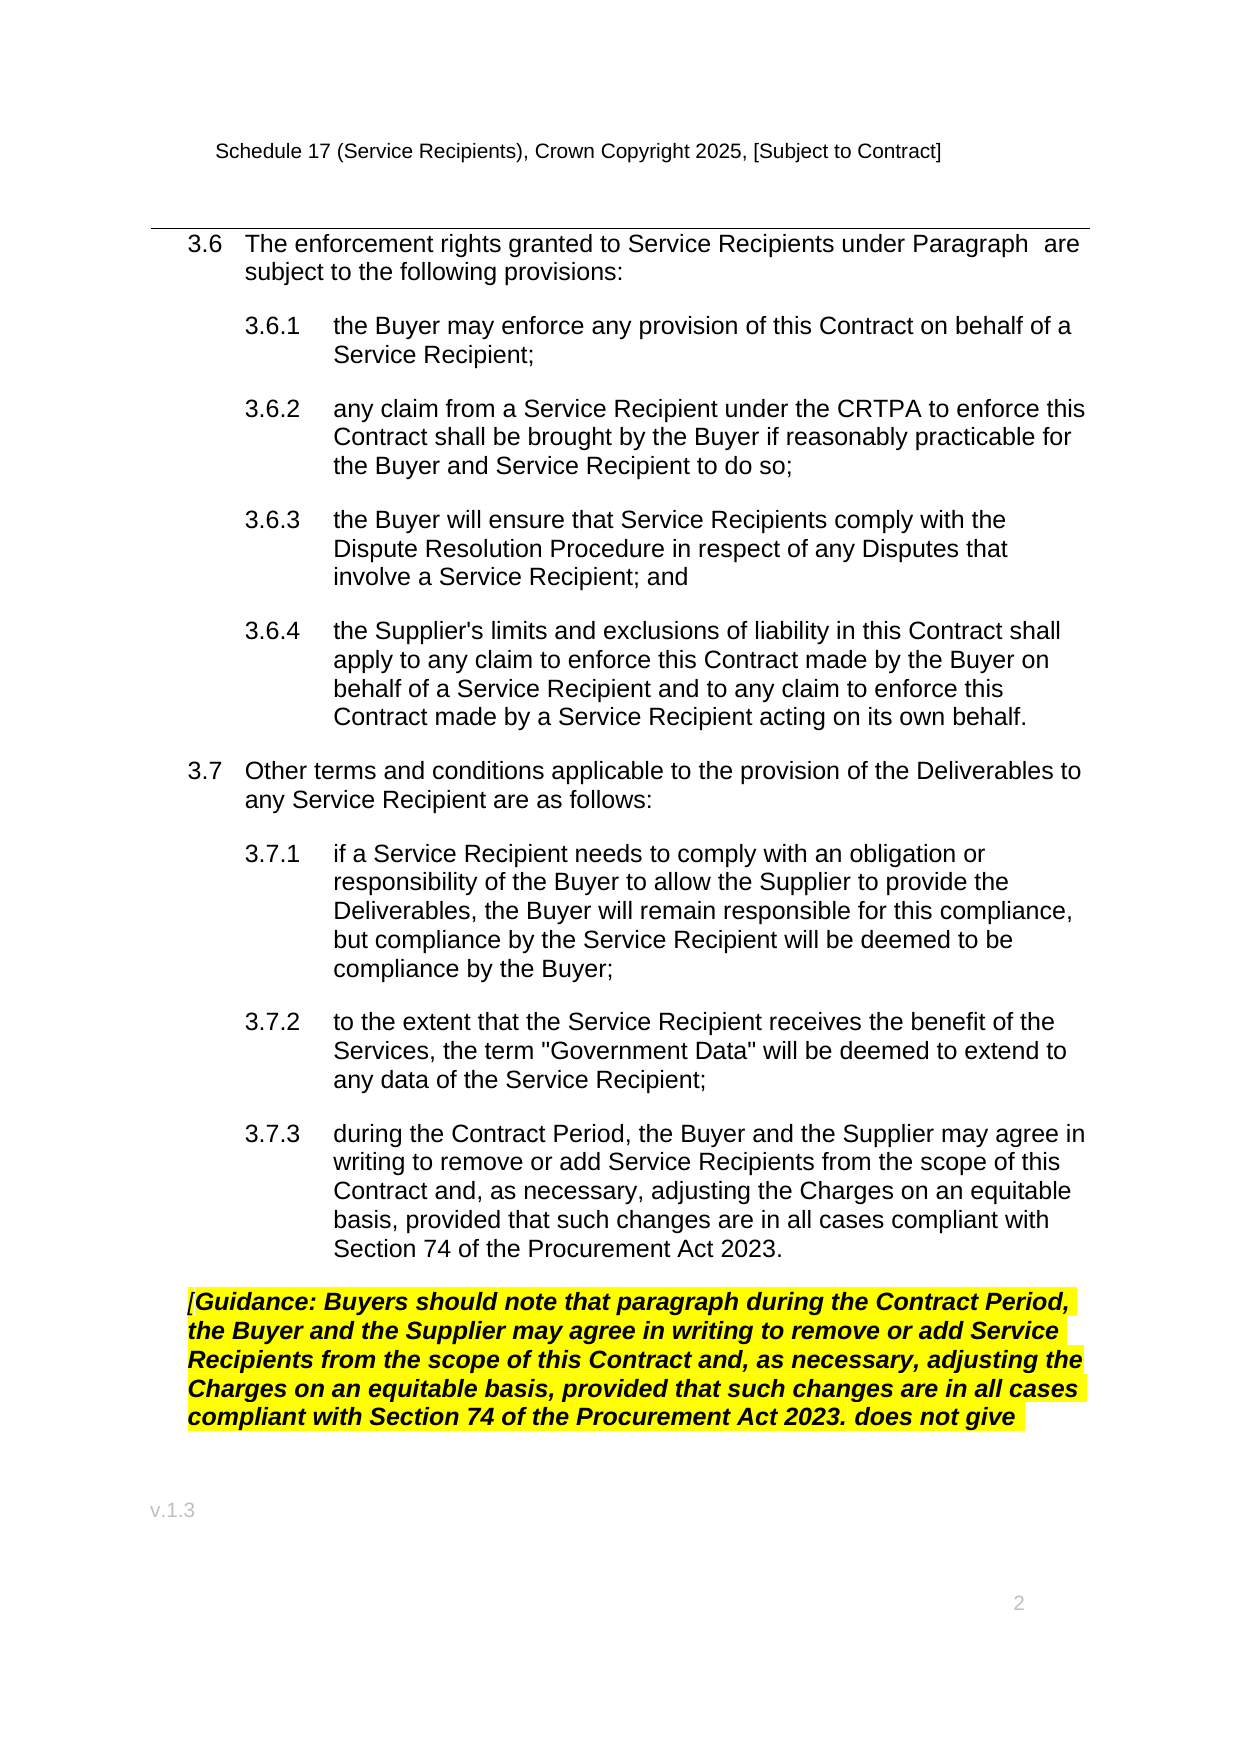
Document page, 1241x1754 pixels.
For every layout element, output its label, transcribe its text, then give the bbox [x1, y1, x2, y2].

list the Buyer will ensure that Service Recipients comply with the Dispute Resolution Procedure in respect of any Disputes that involve a Service Recipient; and [244, 505, 1090, 591]
list the Supplier's limits and exclusions of liability in this Contract shall apply to any claim to enforce this Contract made by the Buyer on behalf of a Service Recipient and to any claim to enforce this Contract made by a Service Recipient acting on its own behalf. [244, 616, 1090, 731]
list if a Service Recipient needs to comply with an obligation or responsibility of the Buyer to allow the Supplier to provide the Deliverables, the Buyer will remain responsible for this compliance, but compliance by the Service Recipient will be deemed to be compliance by the Buyer; [244, 838, 1090, 982]
list The enforcement rights granted to Service Recipients under Paragraph 3.4 are subject to the following provisions: [187, 228, 1090, 286]
text [Guidance: Buyers should note that paragraph 3.7.3 does not give Buyers an automatic right to add Service Recipients – this ability is subject to Supplier agreement and also to Section 74 of the Procurement Act 2023] [187, 1287, 1090, 1431]
list any claim from a Service Recipient under the CRTPA to enforce this Contract shall be brought by the Buyer if reasonably practicable for the Buyer and Service Recipient to do so; [244, 393, 1090, 480]
list to the extent that the Service Recipient receives the benefit of the Services, the term "Government Data" will be deemed to extend to any data of the Service Recipient; [244, 1007, 1090, 1093]
list the Buyer may enforce any provision of this Contract on behalf of a Service Recipient; [244, 311, 1090, 368]
list Other terms and conditions applicable to the provision of the Deliverables to any Service Recipient are as follows: [187, 756, 1090, 813]
list during the Contract Period, the Buyer and the Supplier may agree in writing to remove or add Service Recipients from the scope of this Contract and, as necessary, adjusting the Charges on an equitable basis, provided that such changes are in all cases compliant with Section 74 of the Procurement Act 2023. [244, 1118, 1090, 1262]
